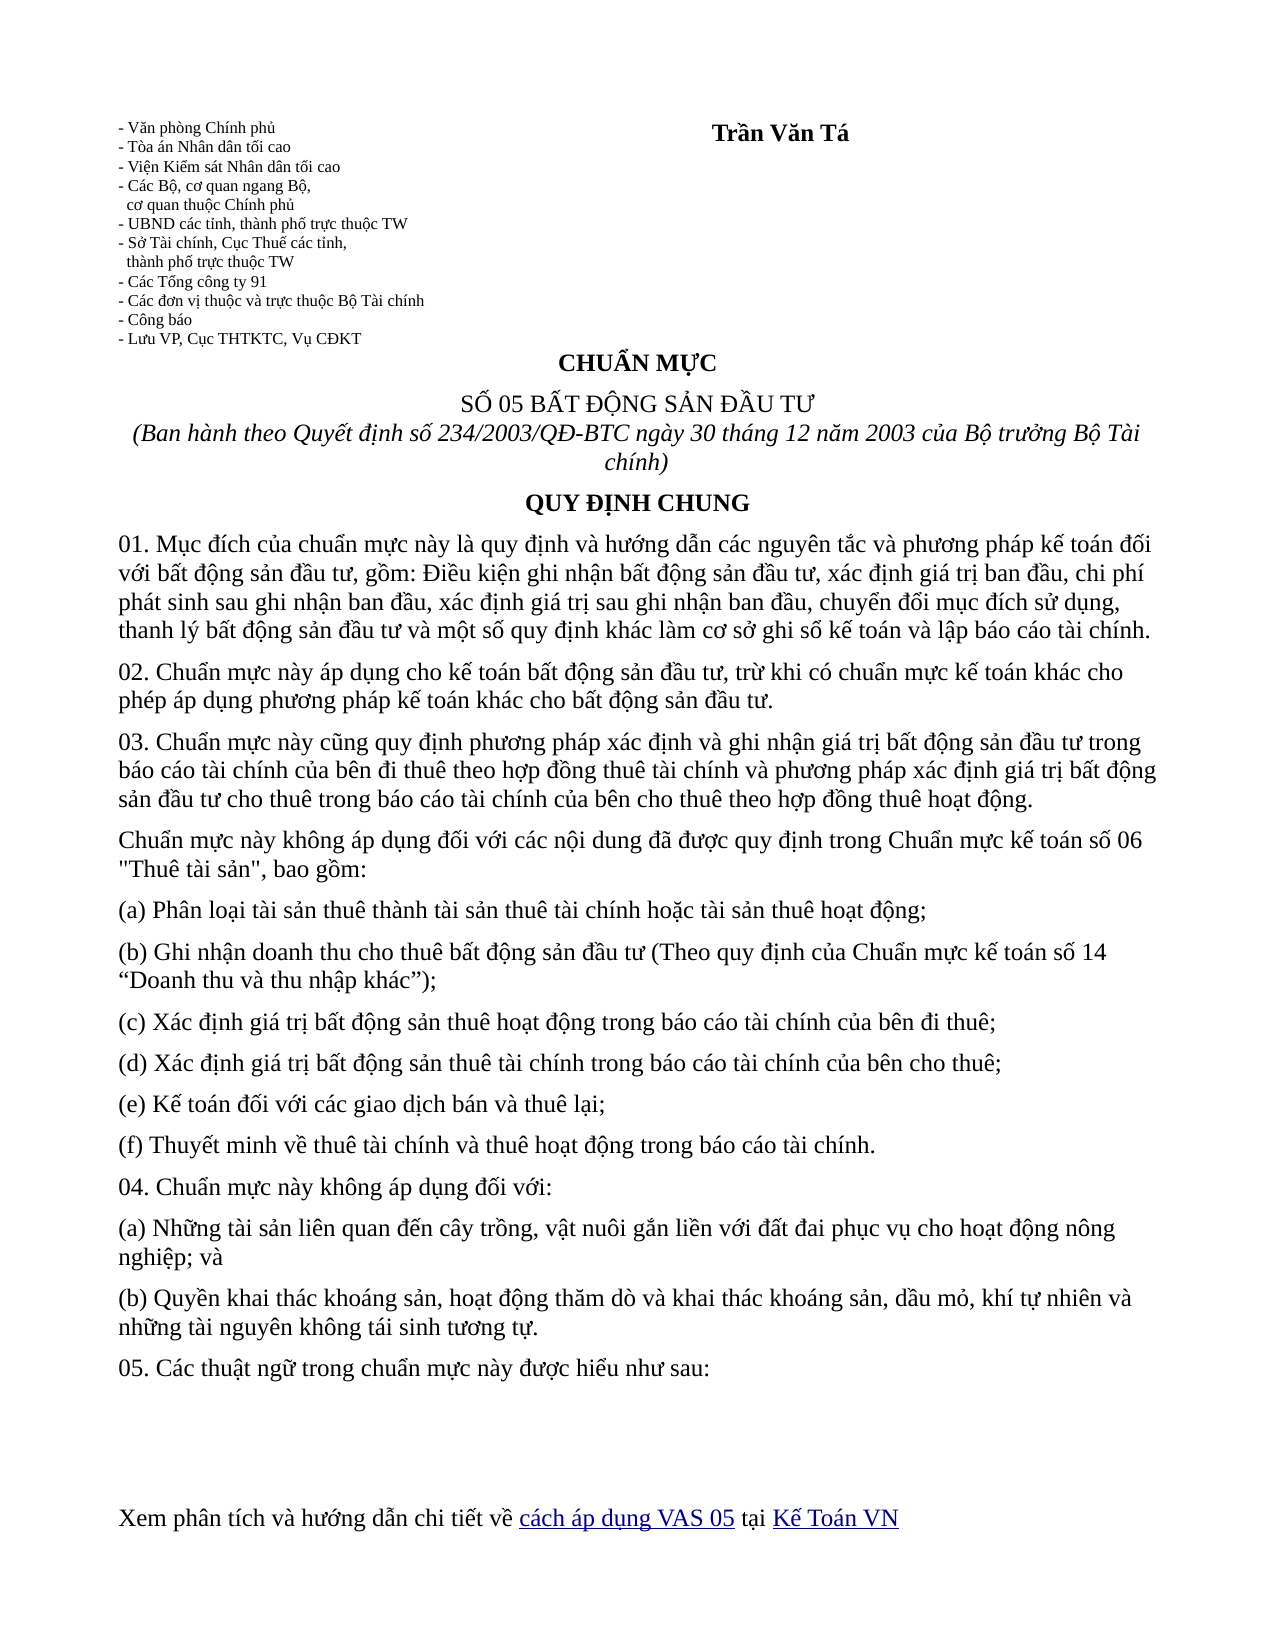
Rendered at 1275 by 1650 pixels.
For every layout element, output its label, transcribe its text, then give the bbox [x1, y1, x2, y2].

text 04. Chuẩn mực này không áp dụng đối với: [118, 1172, 1157, 1201]
text (a) Những tài sản liên quan đến cây trồng, vật nuôi gắn liền với đất đai phục vụ cho hoạt động nông nghiệp; và [118, 1213, 1157, 1271]
text QUY ĐỊNH CHUNG [118, 488, 1157, 517]
table_header Trần Văn Tá [554, 118, 1007, 348]
text (b) Ghi nhận doanh thu cho thuê bất động sản đầu tư (Theo quy định của Chuẩn mực kế toán số 14 “Doanh thu và thu nhập khác”); [118, 937, 1157, 994]
text CHUẨN MỰC [118, 348, 1157, 377]
text (f) Thuyết minh về thuê tài chính và thuê hoạt động trong báo cáo tài chính. [118, 1131, 1157, 1159]
text 03. Chuẩn mực này cũng quy định phương pháp xác định và ghi nhận giá trị bất động sản đầu tư trong báo cáo tài chính của bên đi thuê theo hợp đồng thuê tài chính và phương pháp xác định giá trị bất động sản đầu tư cho thuê trong báo cáo tài chính của bên cho thuê theo hợp đồng thuê hoạt động. [118, 727, 1157, 813]
text 01. Mục đích của chuẩn mực này là quy định và hướng dẫn các nguyên tắc và phương pháp kế toán đối với bất động sản đầu tư, gồm: Điều kiện ghi nhận bất động sản đầu tư, xác định giá trị ban đầu, chi phí phát sinh sau ghi nhận ban đầu, xác định giá trị sau ghi nhận ban đầu, chuyển đổi mục đích sử dụng, thanh lý bất động sản đầu tư và một số quy định khác làm cơ sở ghi sổ kế toán và lập báo cáo tài chính. [118, 529, 1157, 644]
text (c) Xác định giá trị bất động sản thuê hoạt động trong báo cáo tài chính của bên đi thuê; [118, 1007, 1157, 1036]
text (e) Kế toán đối với các giao dịch bán và thuê lại; [118, 1089, 1157, 1118]
text Chuẩn mực này không áp dụng đối với các nội dung đã được quy định trong Chuẩn mực kế toán số 06 "Thuê tài sản", bao gồm: [118, 826, 1157, 883]
text (d) Xác định giá trị bất động sản thuê tài chính trong báo cáo tài chính của bên cho thuê; [118, 1048, 1157, 1077]
text 02. Chuẩn mực này áp dụng cho kế toán bất động sản đầu tư, trừ khi có chuẩn mực kế toán khác cho phép áp dụng phương pháp kế toán khác cho bất động sản đầu tư. [118, 657, 1157, 714]
text (a) Phân loại tài sản thuê thành tài sản thuê tài chính hoặc tài sản thuê hoạt động; [118, 896, 1157, 924]
table_header - Văn phòng Chính phủ - Tòa án Nhân dân tối cao - Viện Kiểm sát Nhân dân tối cao - Các Bộ, cơ quan ngang Bộ, cơ quan thuộc Chính phủ - UBND các tỉnh, thành phố trực thuộc TW - Sở Tài chính, Cục Thuế các tỉnh, thành phố trực thuộc TW - Các Tổng công ty 91 - Các đơn vị thuộc và trực thuộc Bộ Tài chính - Công báo - Lưu VP, Cục THTKTC, Vụ CĐKT [107, 118, 554, 348]
text 05. Các thuật ngữ trong chuẩn mực này được hiểu như sau: [118, 1353, 1157, 1382]
text SỐ 05 BẤT ĐỘNG SẢN ĐẦU TƯ (Ban hành theo Quyết định số 234/2003/QĐ-BTC ngày 30 tháng 12 năm 2003 của Bộ trưởng Bộ Tài chính) [118, 389, 1157, 476]
text (b) Quyền khai thác khoáng sản, hoạt động thăm dò và khai thác khoáng sản, dầu mỏ, khí tự nhiên và những tài nguyên không tái sinh tương tự. [118, 1283, 1157, 1341]
